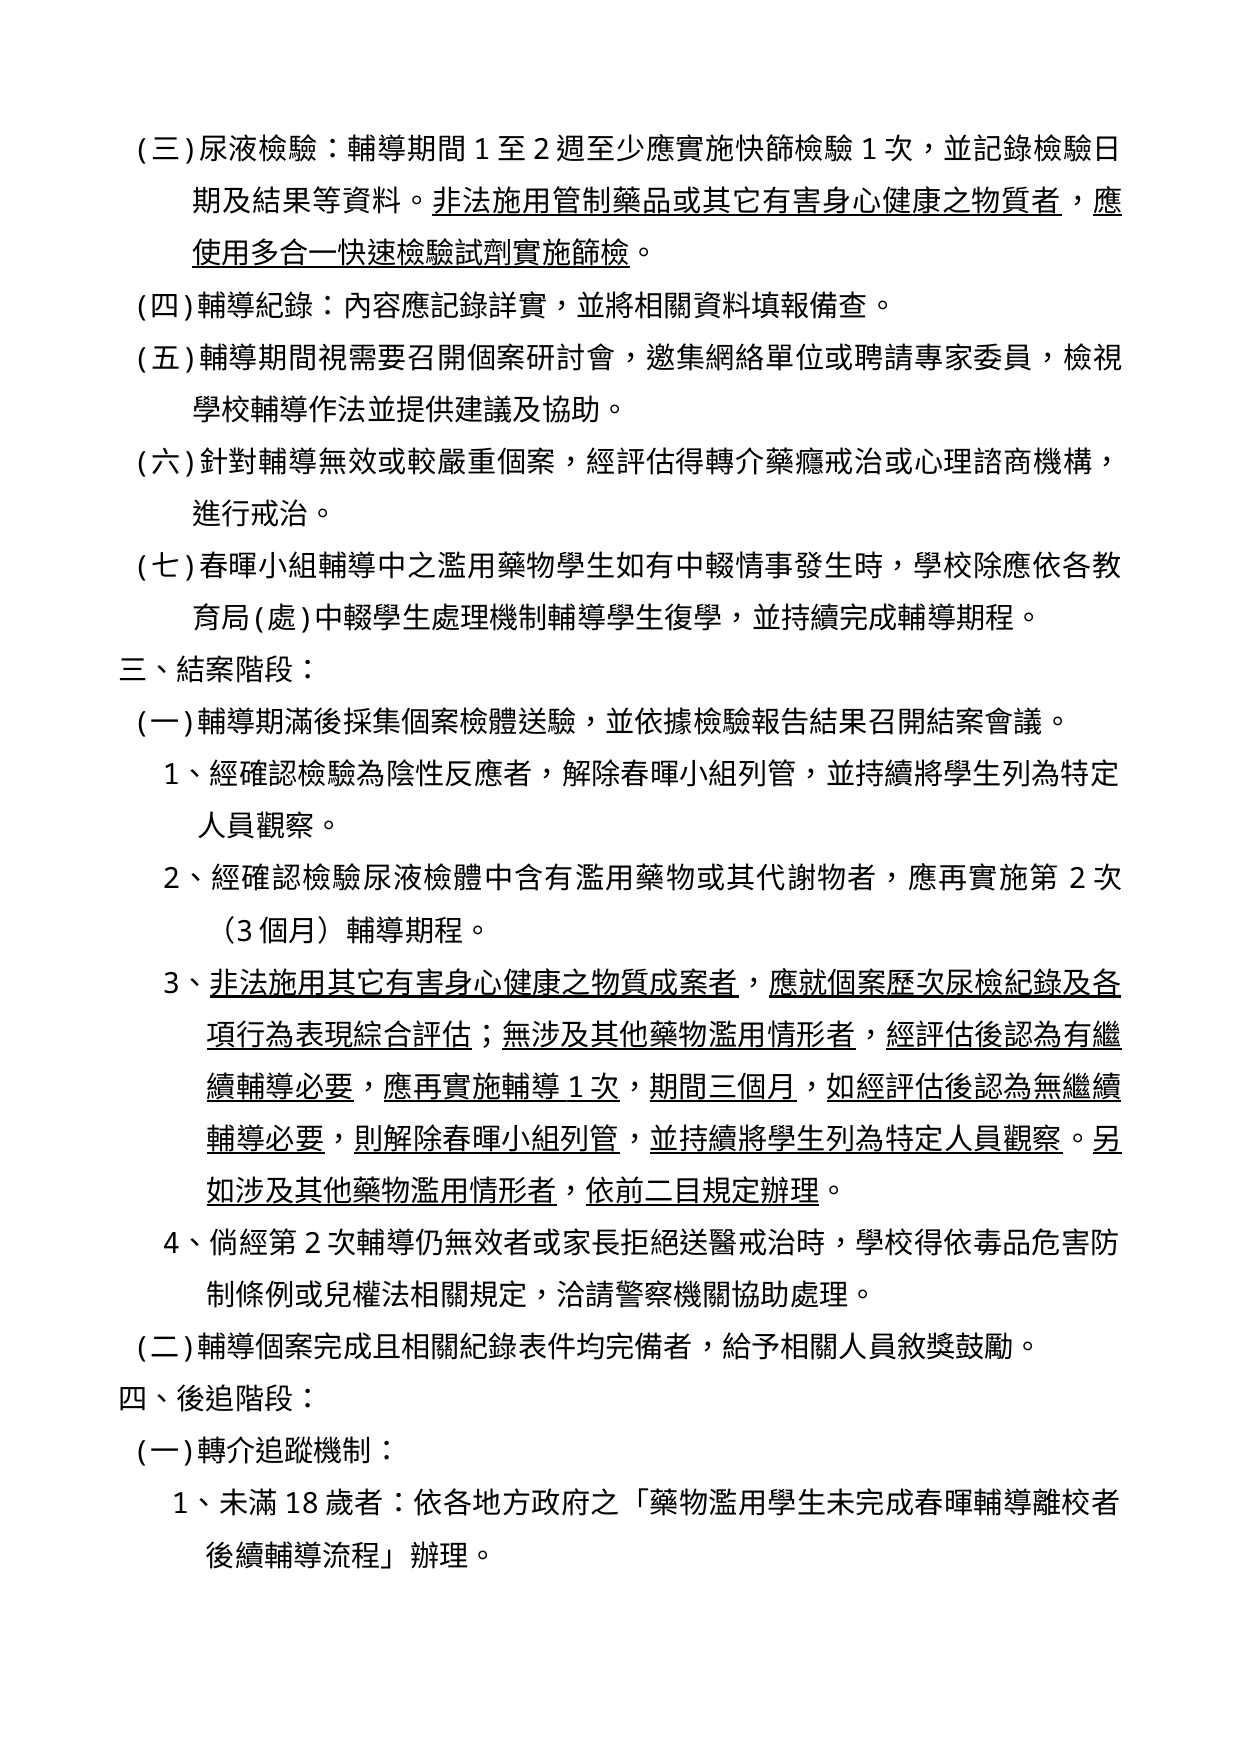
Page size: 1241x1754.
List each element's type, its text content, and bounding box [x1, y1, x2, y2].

text 1、經確認檢驗為陰性反應者，解除春暉小組列管，並持續將學生列為特定人員觀察。 [162, 743, 1122, 847]
text 3、非法施用其它有害身心健康之物質成案者，應就個案歷次尿檢紀錄及各項行為表現綜合評估；無涉及其他藥物濫用情形者，經評估後認為有繼續輔導必要，應再實施輔導1次，期間三個月，如經評估後認為無繼續輔導必要，則解除春暉小組列管，並持續將學生列為特定人員觀察。另如涉及其他藥物濫用情形者，依前二目規定辦理。 [162, 951, 1122, 1212]
text 4、倘經第2次輔導仍無效者或家長拒絕送醫戒治時，學校得依毒品危害防制條例或兒權法相關規定，洽請警察機關協助處理。 [162, 1212, 1122, 1316]
text (二)輔導個案完成且相關紀錄表件均完備者，給予相關人員敘獎鼓勵。 [133, 1316, 1122, 1368]
text (三)尿液檢驗：輔導期間1至2週至少應實施快篩檢驗1次，並記錄檢驗日期及結果等資料。非法施用管制藥品或其它有害身心健康之物質者，應使用多合一快速檢驗試劑實施篩檢。 [133, 118, 1122, 274]
text (一)輔導期滿後採集個案檢體送驗，並依據檢驗報告結果召開結案會議。 [133, 691, 1122, 743]
text 1、未滿18歲者：依各地方政府之「藥物濫用學生未完成春暉輔導離校者後續輔導流程」辦理。 [118, 1472, 1122, 1576]
text (四)輔導紀錄：內容應記錄詳實，並將相關資料填報備查。 [133, 274, 1122, 326]
text (七)春暉小組輔導中之濫用藥物學生如有中輟情事發生時，學校除應依各教育局(處)中輟學生處理機制輔導學生復學，並持續完成輔導期程。 [133, 535, 1122, 639]
text 2、經確認檢驗尿液檢體中含有濫用藥物或其代謝物者，應再實施第2次（3個月）輔導期程。 [162, 847, 1122, 951]
text (六)針對輔導無效或較嚴重個案，經評估得轉介藥癮戒治或心理諮商機構，進行戒治。 [133, 431, 1122, 535]
text 三、結案階段： [118, 639, 1122, 691]
text (五)輔導期間視需要召開個案研討會，邀集網絡單位或聘請專家委員，檢視學校輔導作法並提供建議及協助。 [133, 326, 1122, 431]
text 四、後追階段： [118, 1368, 1122, 1420]
text (一)轉介追蹤機制： [118, 1420, 1122, 1472]
